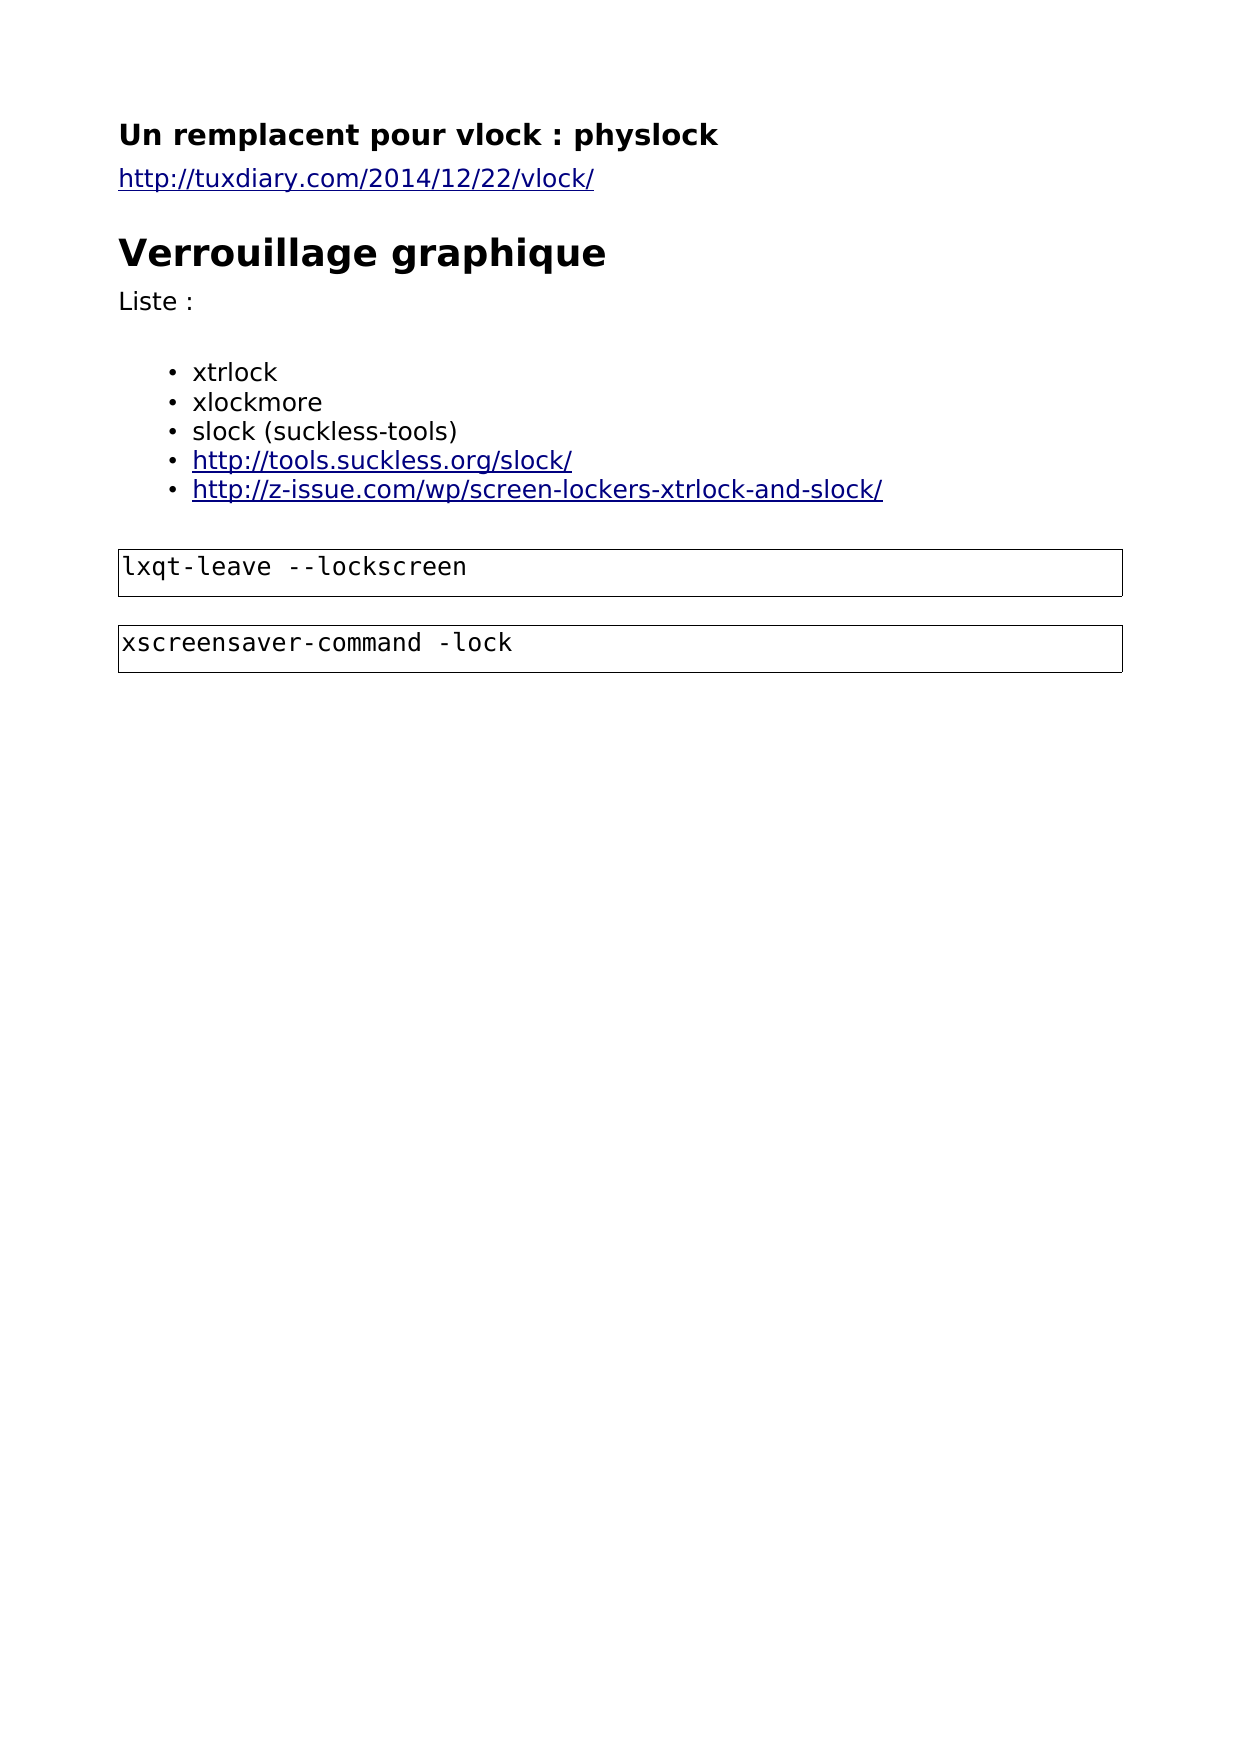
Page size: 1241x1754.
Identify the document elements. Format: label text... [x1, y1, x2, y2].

text http://tuxdiary.com/2014/12/22/vlock/ [118, 164, 1122, 194]
list http://z-issue.com/wp/screen-lockers-xtrlock-and-slock/ [177, 475, 1122, 504]
list slock (suckless-tools) [177, 417, 1122, 446]
list xtrlock [177, 358, 1122, 388]
list http://tools.suckless.org/slock/ [177, 446, 1122, 475]
text Liste : [118, 287, 1122, 317]
subtitle Verrouillage graphique [118, 231, 1122, 275]
subtitle Un remplacent pour vlock : physlock [118, 118, 1122, 152]
table_header lxqt-leave --lockscreen [119, 550, 1122, 596]
list xlockmore [177, 388, 1122, 417]
table_header xscreensaver-command -lock [119, 626, 1122, 672]
